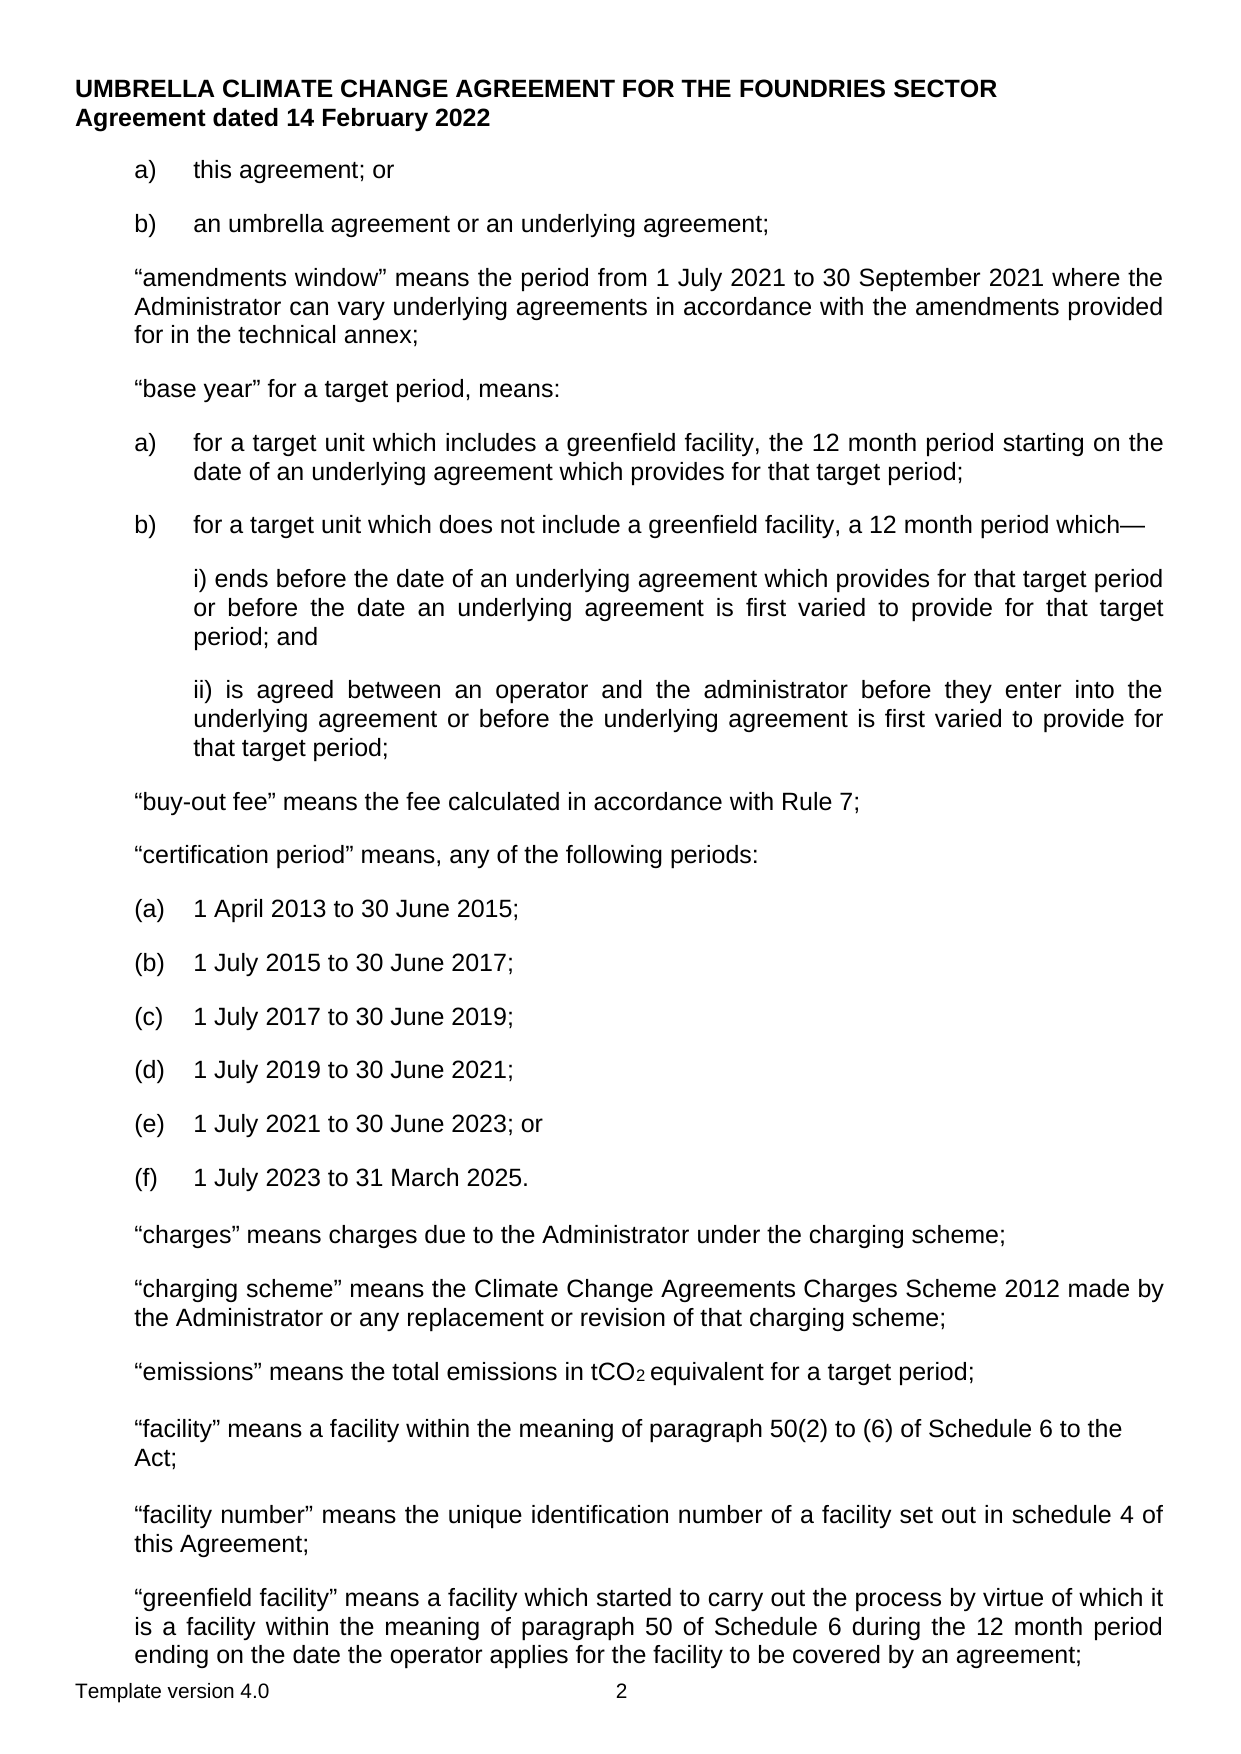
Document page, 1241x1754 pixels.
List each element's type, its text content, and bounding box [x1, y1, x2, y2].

list 1 July 2017 to 30 June 2019; [134, 1001, 1165, 1030]
text “greenfield facility” means a facility which started to carry out the process by virtue of which it is a facility within the meaning of paragraph 50 of Schedule 6 during the 12 month period ending on the date the operator applies for the facility to be covered by an agreement; [134, 1583, 1165, 1669]
list 1 July 2015 to 30 June 2017; [134, 948, 1165, 976]
text “amendments window” means the period from 1 July 2021 to 30 September 2021 where the Administrator can vary underlying agreements in accordance with the amendments provided for in the technical annex; [134, 263, 1165, 349]
text a) this agreement; or [134, 155, 1165, 184]
text “certification period” means, any of the following periods: [134, 840, 1165, 869]
text ii) is agreed between an operator and the administrator before they enter into the underlying agreement or before the underlying agreement is first varied to provide for that target period; [193, 675, 1165, 761]
text “emissions” means the total emissions in tCO2 equivalent for a target period; [134, 1356, 1165, 1385]
text “facility” means a facility within the meaning of paragraph 50(2) to (6) of Schedule 6 to the Act; [134, 1414, 1165, 1471]
text b) an umbrella agreement or an underlying agreement; [134, 209, 1165, 238]
text “charging scheme” means the Climate Change Agreements Charges Scheme 2012 made by the Administrator or any replacement or revision of that charging scheme; [134, 1274, 1165, 1331]
text a) for a target unit which includes a greenfield facility, the 12 month period starting on the date of an underlying agreement which provides for that target period; [134, 428, 1165, 485]
text b) for a target unit which does not include a greenfield facility, a 12 month period which— [134, 510, 1165, 539]
text “facility number” means the unique identification number of a facility set out in schedule 4 of this Agreement; [134, 1500, 1165, 1558]
list 1 July 2023 to 31 March 2025. [134, 1163, 1165, 1191]
list 1 July 2021 to 30 June 2023; or [134, 1109, 1165, 1138]
text i) ends before the date of an underlying agreement which provides for that target period or before the date an underlying agreement is first varied to provide for that target period; and [193, 564, 1165, 650]
text “base year” for a target period, means: [134, 374, 1165, 403]
list 1 July 2019 to 30 June 2021; [134, 1055, 1165, 1084]
text “buy-out fee” means the fee calculated in accordance with Rule 7; [134, 786, 1165, 815]
text “charges” means charges due to the Administrator under the charging scheme; [134, 1220, 1165, 1249]
list 1 April 2013 to 30 June 2015; [134, 894, 1165, 923]
